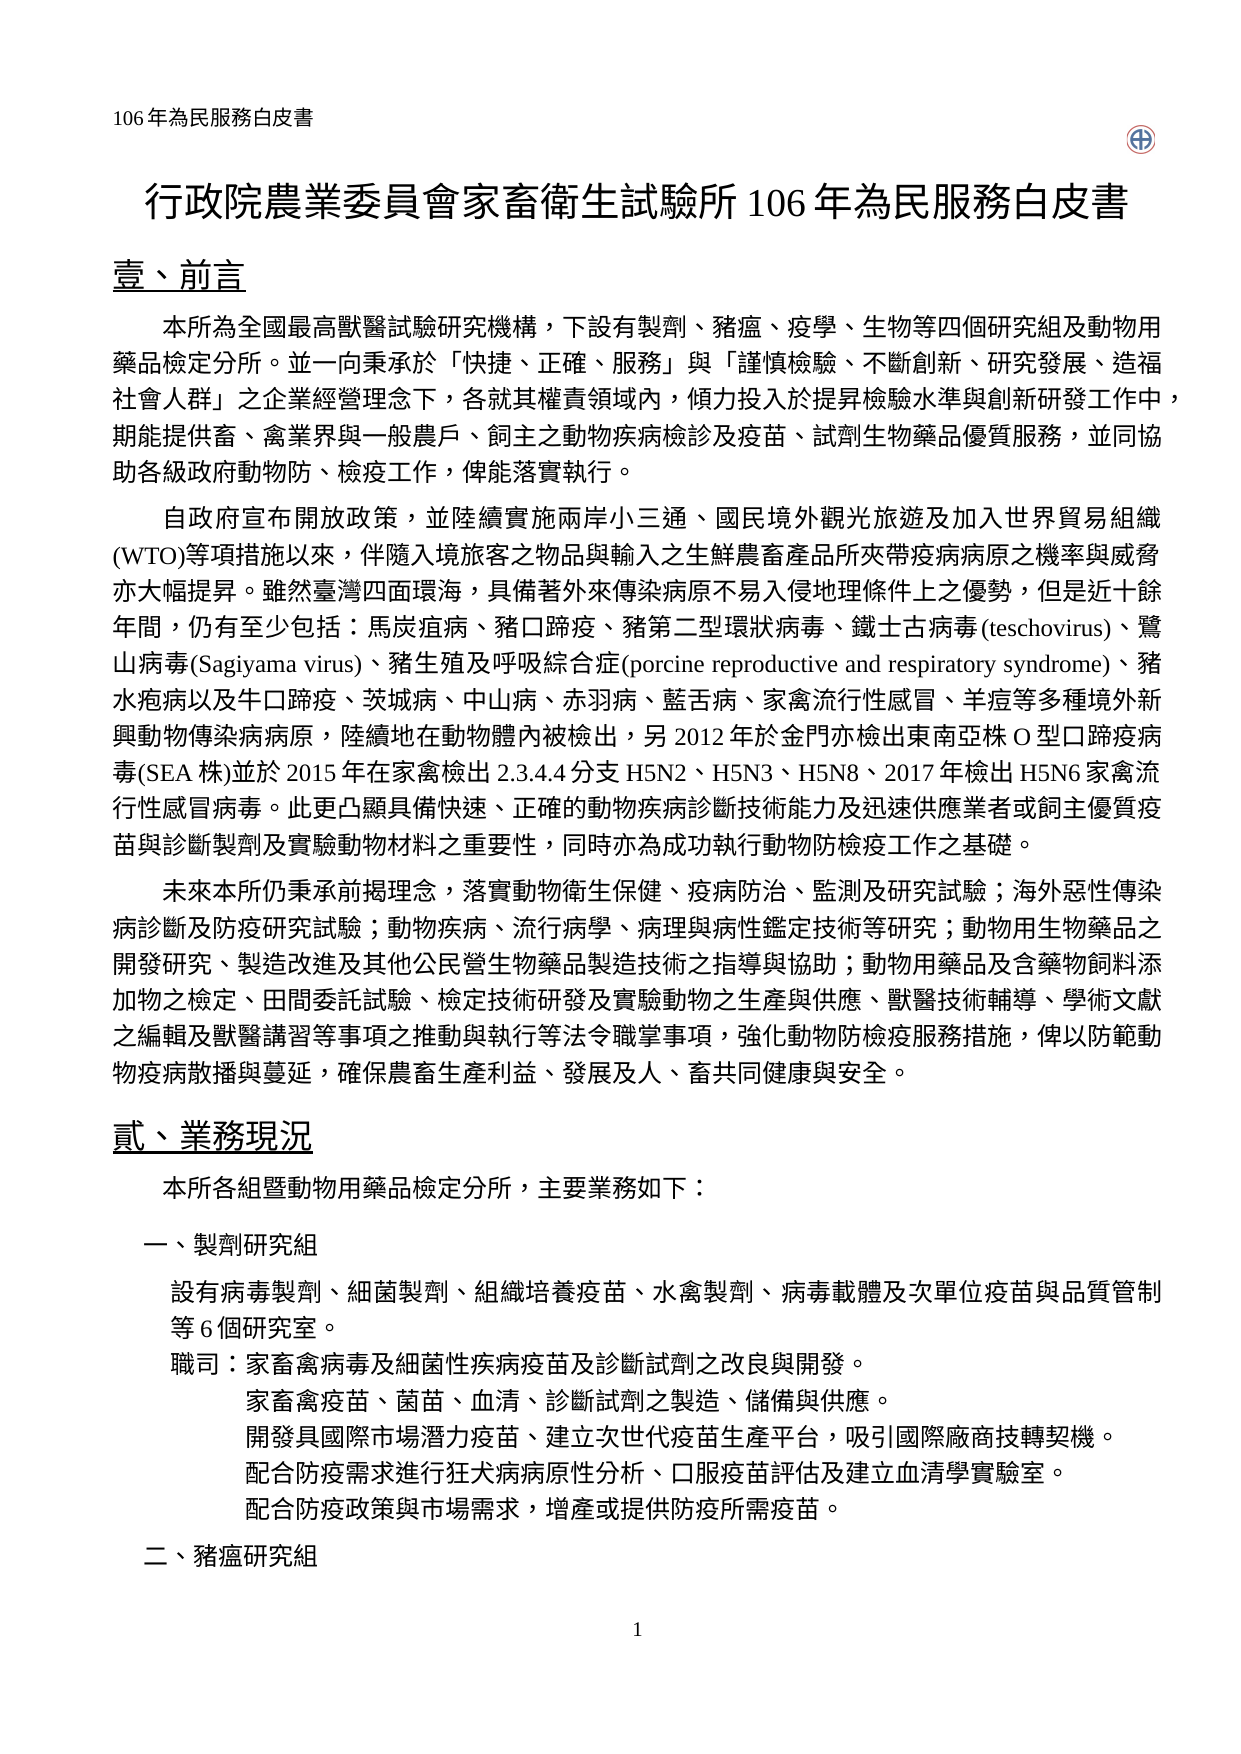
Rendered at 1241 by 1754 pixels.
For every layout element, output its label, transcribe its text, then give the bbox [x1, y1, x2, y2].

text 設有病毒製劑、細菌製劑、組織培養疫苗、水禽製劑、病毒載體及次單位疫苗與品質管制等6個研究室。 [170, 1272, 1162, 1345]
text 自政府宣布開放政策，並陸續實施兩岸小三通、國民境外觀光旅遊及加入世界貿易組織(WTO)等項措施以來，伴隨入境旅客之物品與輸入之生鮮農畜產品所夾帶疫病病原之機率與威脅亦大幅提昇。雖然臺灣四面環海，具備著外來傳染病原不易入侵地理條件上之優勢，但是近十餘年間，仍有至少包括：馬炭疽病、豬口蹄疫、豬第二型環狀病毒、鐵士古病毒(teschovirus)、鷺山病毒(Sagiyama virus)、豬生殖及呼吸綜合症(porcine reproductive and respiratory syndrome)、豬水疱病以及牛口蹄疫、茨城病、中山病、赤羽病、藍舌病、家禽流行性感冒、羊痘等多種境外新興動物傳染病病原，陸續地在動物體內被檢出，另2012年於金門亦檢出東南亞株O型口蹄疫病毒(SEA株)並於2015年在家禽檢出2.3.4.4分支H5N2、H5N3、H5N8、2017年檢出H5N6家禽流行性感冒病毒。此更凸顯具備快速、正確的動物疾病診斷技術能力及迅速供應業者或飼主優質疫苗與診斷製劑及實驗動物材料之重要性，同時亦為成功執行動物防檢疫工作之基礎。 [112, 499, 1162, 861]
text 一、製劑研究組 [143, 1226, 1162, 1262]
text 行政院農業委員會家畜衛生試驗所106年為民服務白皮書 [112, 170, 1162, 228]
text 二、豬瘟研究組 [143, 1537, 1162, 1573]
text 未來本所仍秉承前揭理念，落實動物衛生保健、疫病防治、監測及研究試驗；海外惡性傳染病診斷及防疫研究試驗；動物疾病、流行病學、病理與病性鑑定技術等研究；動物用生物藥品之開發研究、製造改進及其他公民營生物藥品製造技術之指導與協助；動物用藥品及含藥物飼料添加物之檢定、田間委託試驗、檢定技術研發及實驗動物之生產與供應、獸醫技術輔導、學術文獻之編輯及獸醫講習等事項之推動與執行等法令職掌事項，強化動物防檢疫服務措施，俾以防範動物疫病散播與蔓延，確保農畜生產利益、發展及人、畜共同健康與安全。 [112, 872, 1162, 1089]
text 本所各組暨動物用藥品檢定分所，主要業務如下： [112, 1169, 1162, 1205]
text 貳、業務現況 [112, 1110, 1162, 1158]
text 開發具國際市場潛力疫苗、建立次世代疫苗生產平台，吸引國際廠商技轉契機。 [170, 1417, 1162, 1454]
text 本所為全國最高獸醫試驗研究機構，下設有製劑、豬瘟、疫學、生物等四個研究組及動物用藥品檢定分所。並一向秉承於「快捷、正確、服務」與「謹慎檢驗、不斷創新、研究發展、造福社會人群」之企業經營理念下，各就其權責領域內，傾力投入於提昇檢驗水準與創新研發工作中，期能提供畜、禽業界與一般農戶、飼主之動物疾病檢診及疫苗、試劑生物藥品優質服務，並同協助各級政府動物防、檢疫工作，俾能落實執行。 [112, 307, 1162, 488]
text 配合防疫需求進行狂犬病病原性分析、口服疫苗評估及建立血清學實驗室。 [170, 1454, 1162, 1490]
text 壹、前言 [112, 248, 1162, 297]
text 職司：家畜禽病毒及細菌性疾病疫苗及診斷試劑之改良與開發。 [170, 1345, 1162, 1381]
text 配合防疫政策與市場需求，增產或提供防疫所需疫苗。 [170, 1490, 1162, 1526]
text 家畜禽疫苗、菌苗、血清、診斷試劑之製造、儲備與供應。 [170, 1381, 1162, 1417]
